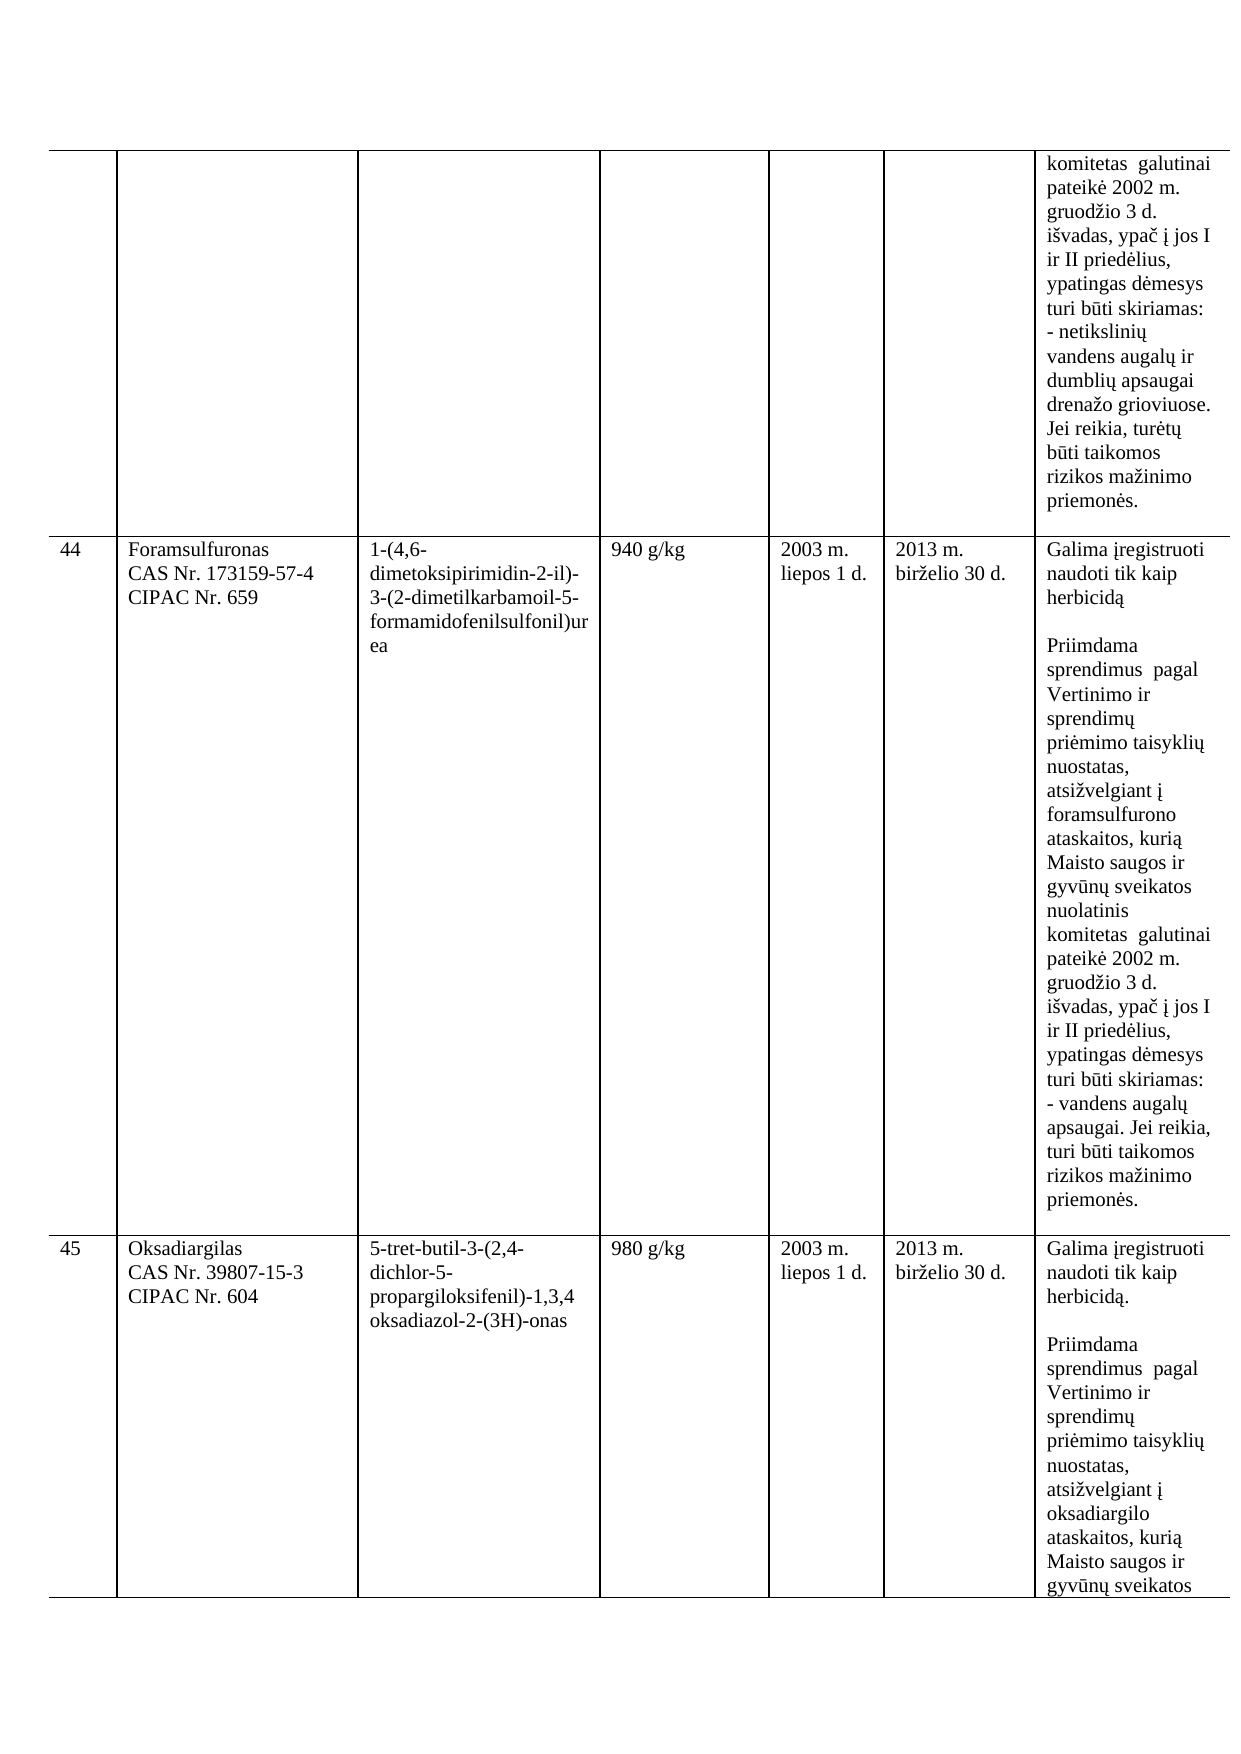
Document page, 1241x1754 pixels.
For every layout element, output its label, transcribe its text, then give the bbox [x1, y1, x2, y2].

table_cell 5-tret-butil-3-(2,4-dichlor-5- propargiloksifenil)-1,3,4 oksadiazol-2-(3H)-onas [359, 1236, 599, 1597]
table_cell Foramsulfuronas CAS Nr. 173159-57-4 CIPAC Nr. 659 [118, 537, 357, 1235]
table_cell 2003 m. liepos 1 d. [770, 1236, 883, 1597]
table_cell [770, 151, 883, 536]
table_cell 980 g/kg [601, 1236, 768, 1597]
table_cell 2013 m. birželio 30 d. [885, 537, 1034, 1235]
table_cell 1-(4,6-dimetoksipirimidin-2-il)-3-(2-dimetilkarbamoil-5-formamidofenilsulfonil)urea [359, 537, 599, 1235]
table_cell 2013 m. birželio 30 d. [885, 1236, 1034, 1597]
table_cell Galima įregistruoti naudoti tik kaip herbicidą Priimdama sprendimus pagal Vertinimo ir sprendimų priėmimo taisyklių nuostatas, atsižvelgiant į foramsulfurono ataskaitos, kurią Maisto saugos ir gyvūnų sveikatos nuolatinis komitetas galutinai pateikė 2002 m. gruodžio 3 d. išvadas, ypač į jos I ir II priedėlius, ypatingas dėmesys turi būti skiriamas: - vandens augalų apsaugai. Jei reikia, turi būti taikomos rizikos mažinimo priemonės. [1036, 537, 1230, 1235]
table_cell [49, 151, 116, 536]
table_cell [359, 151, 599, 536]
table_cell Galima įregistruoti naudoti tik kaip herbicidą. Priimdama sprendimus pagal Vertinimo ir sprendimų priėmimo taisyklių nuostatas, atsižvelgiant į oksadiargilo ataskaitos, kurią Maisto saugos ir gyvūnų sveikatos [1036, 1236, 1230, 1597]
table_cell [601, 151, 768, 536]
table_cell 45 [49, 1236, 116, 1597]
table_cell 44 [49, 537, 116, 1235]
table_cell [118, 151, 357, 536]
table_cell [885, 151, 1034, 536]
table_cell 2003 m. liepos 1 d. [770, 537, 883, 1235]
table_cell 940 g/kg [601, 537, 768, 1235]
table_cell komitetas galutinai pateikė 2002 m. gruodžio 3 d. išvadas, ypač į jos I ir II priedėlius, ypatingas dėmesys turi būti skiriamas: - netikslinių vandens augalų ir dumblių apsaugai drenažo grioviuose. Jei reikia, turėtų būti taikomos rizikos mažinimo priemonės. [1036, 151, 1230, 536]
table_cell Oksadiargilas CAS Nr. 39807-15-3 CIPAC Nr. 604 [118, 1236, 357, 1597]
